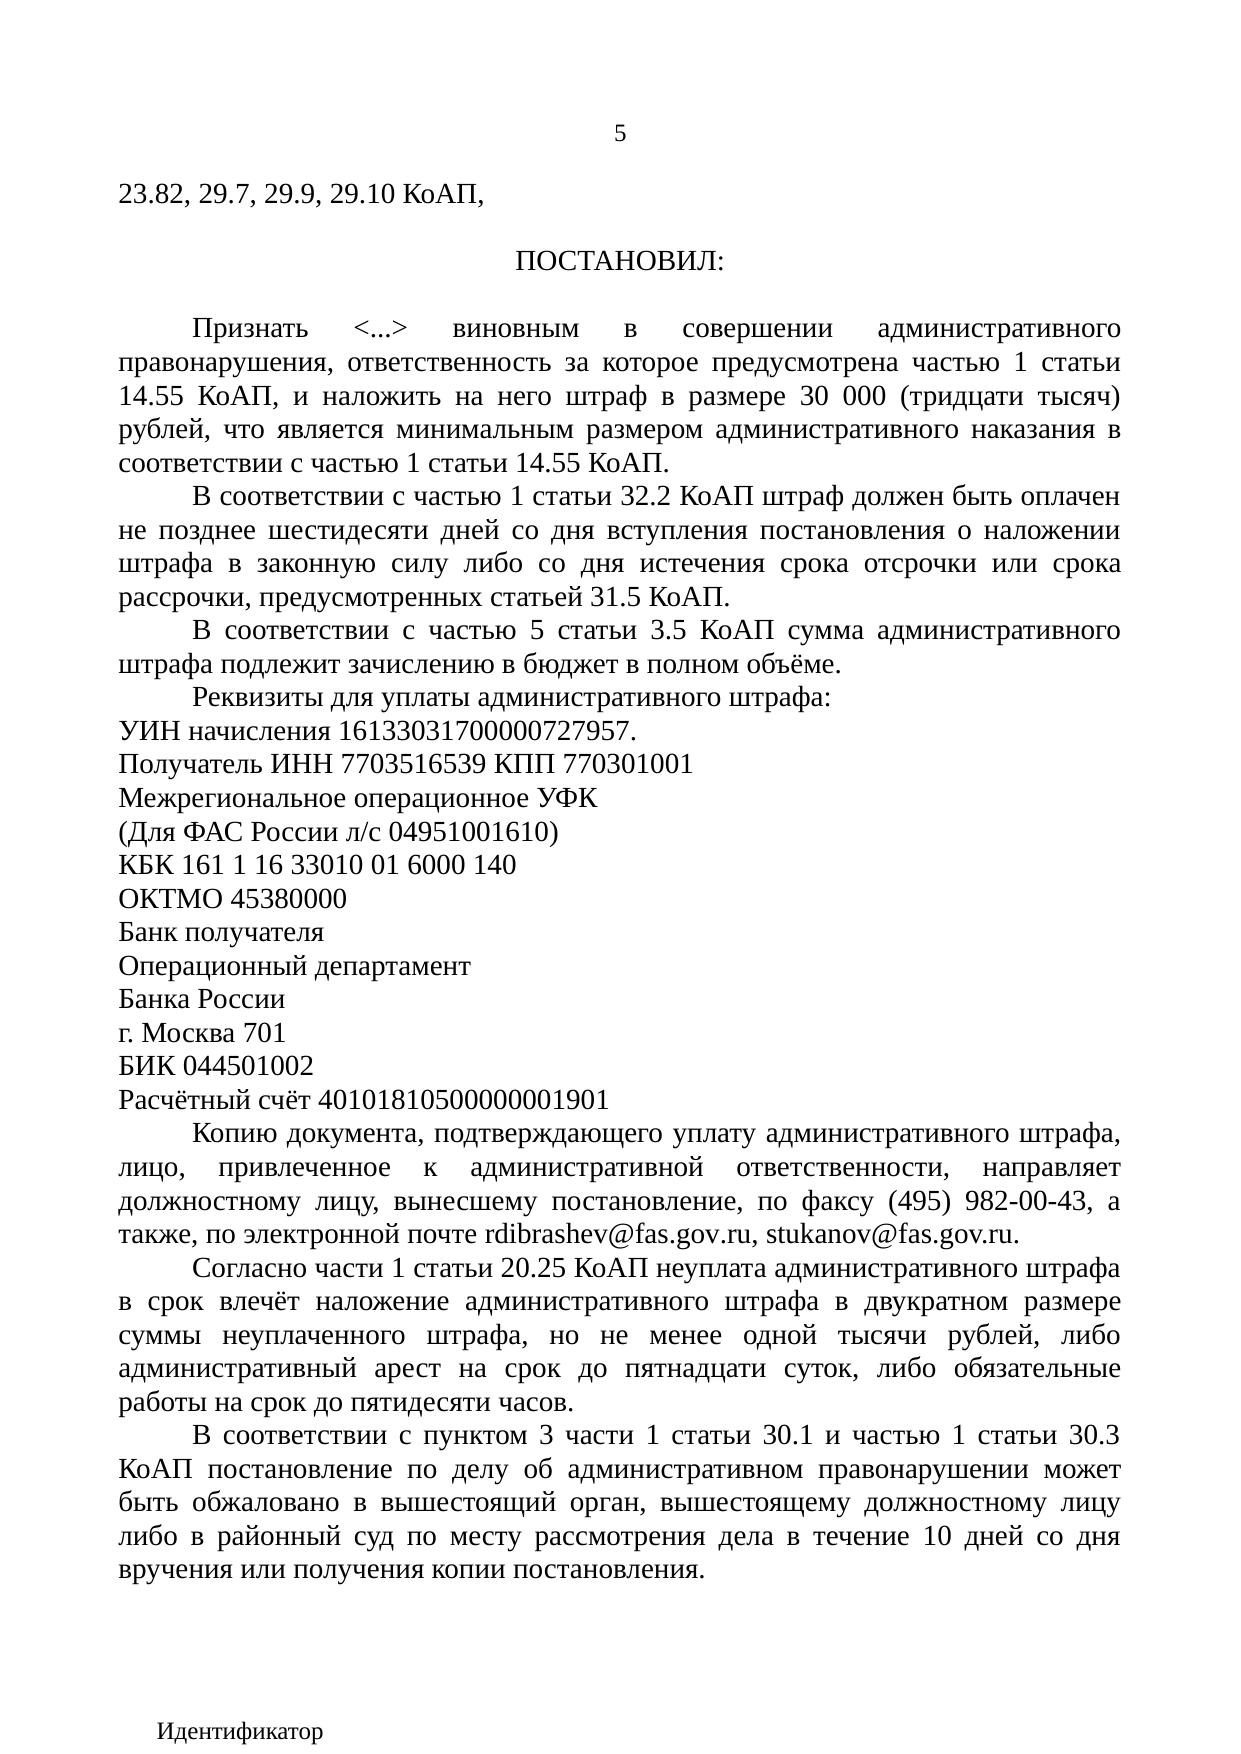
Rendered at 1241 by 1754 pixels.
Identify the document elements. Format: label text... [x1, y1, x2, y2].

text БИК 044501002 [118, 1048, 1122, 1082]
text Реквизиты для уплаты административного штрафа: [118, 679, 1122, 713]
text Расчётный счёт 40101810500000001901 [118, 1082, 1122, 1116]
text ОКТМО 45380000 [118, 881, 1122, 914]
text 23.82, 29.7, 29.9, 29.10 КоАП, [118, 176, 1122, 210]
text Копию документа, подтверждающего уплату административного штрафа, лицо, привлеченное к административной ответственности, направляет должностному лицу, вынесшему постановление, по факсу (495) 982-00-43, а также, по электронной почте rdibrashev@fas.gov.ru, stukanov@fas.gov.ru. [118, 1116, 1122, 1250]
text В соответствии с пунктом 3 части 1 статьи 30.1 и частью 1 статьи 30.3 КоАП постановление по делу об административном правонарушении может быть обжаловано в вышестоящий орган, вышестоящему должностному лицу либо в районный суд по месту рассмотрения дела в течение 10 дней со дня вручения или получения копии постановления. [118, 1417, 1122, 1585]
text Согласно части 1 статьи 20.25 КоАП неуплата административного штрафа в срок влечёт наложение административного штрафа в двукратном размере суммы неуплаченного штрафа, но не менее одной тысячи рублей, либо административный арест на срок до пятнадцати суток, либо обязательные работы на срок до пятидесяти часов. [118, 1250, 1122, 1417]
text (Для ФАС России л/с 04951001610) [118, 814, 1122, 847]
text Признать <...> виновным в совершении административного правонарушения, ответственность за которое предусмотрена частью 1 статьи 14.55 КоАП, и наложить на него штраф в размере 30 000 (тридцати тысяч) рублей, что является минимальным размером административного наказания в соответствии с частью 1 статьи 14.55 КоАП. [118, 311, 1122, 478]
text В соответствии с частью 5 статьи 3.5 КоАП сумма административного штрафа подлежит зачислению в бюджет в полном объёме. [118, 612, 1122, 679]
text Межрегиональное операционное УФК [118, 780, 1122, 814]
text Операционный департамент [118, 948, 1122, 981]
text ПОСТАНОВИЛ: [118, 243, 1122, 277]
text Банк получателя [118, 914, 1122, 948]
text В соответствии с частью 1 статьи 32.2 КоАП штраф должен быть оплачен не позднее шестидесяти дней со дня вступления постановления о наложении штрафа в законную силу либо со дня истечения срока отсрочки или срока рассрочки, предусмотренных статьей 31.5 КоАП. [118, 478, 1122, 612]
text г. Москва 701 [118, 1015, 1122, 1048]
text УИН начисления 16133031700000727957. [118, 713, 1122, 747]
text Получатель ИНН 7703516539 КПП 770301001 [118, 747, 1122, 780]
text КБК 161 1 16 33010 01 6000 140 [118, 847, 1122, 881]
text Банка России [118, 981, 1122, 1015]
